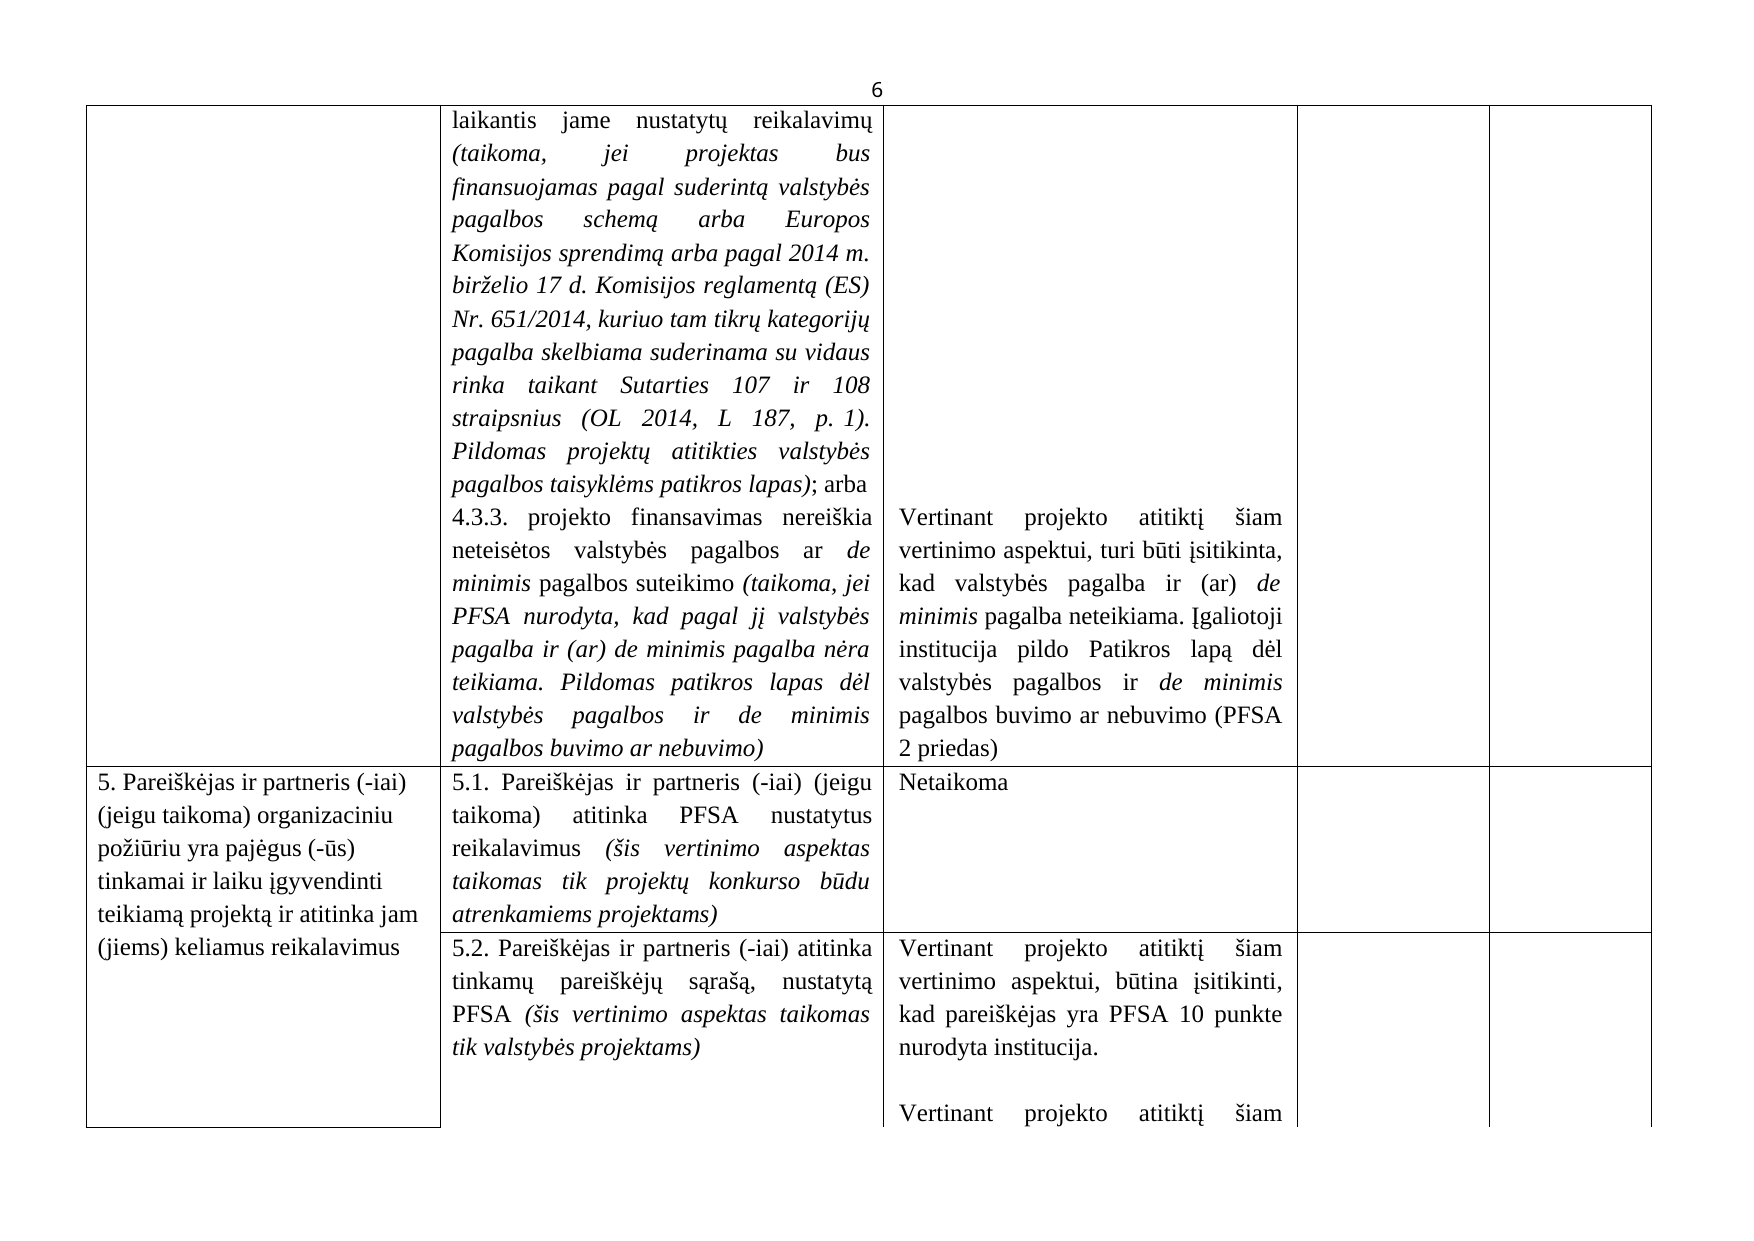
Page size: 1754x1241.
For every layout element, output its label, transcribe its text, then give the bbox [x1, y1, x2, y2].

table_cell Vertinant projekto atitiktį šiam vertinimo aspektui, turi būti įsitikinta, kad valstybės pagalba ir (ar) de minimis pagalba neteikiama. Įgaliotoji institucija pildo Patikros lapą dėl valstybės pagalbos ir de minimis pagalbos buvimo ar nebuvimo (PFSA 2 priedas) [884, 106, 1297, 766]
table_cell [1298, 106, 1489, 766]
table_cell 5.2. Pareiškėjas ir partneris (-iai) atitinka tinkamų pareiškėjų sąrašą, nustatytą PFSA (šis vertinimo aspektas taikomas tik valstybės projektams) [441, 933, 883, 1127]
table_cell [1298, 933, 1489, 1127]
table_cell [1490, 106, 1651, 766]
table_cell Netaikoma [884, 767, 1297, 932]
table_cell 5.1. Pareiškėjas ir partneris (-iai) (jeigu taikoma) atitinka PFSA nustatytus reikalavimus (šis vertinimo aspektas taikomas tik projektų konkurso būdu atrenkamiems projektams) [441, 767, 883, 932]
table_cell 5. Pareiškėjas ir partneris (-iai) (jeigu taikoma) organizaciniu požiūriu yra pajėgus (-ūs) tinkamai ir laiku įgyvendinti teikiamą projektą ir atitinka jam (jiems) keliamus reikalavimus [87, 767, 440, 1127]
table_cell Vertinant projekto atitiktį šiam vertinimo aspektui, būtina įsitikinti, kad pareiškėjas yra PFSA 10 punkte nurodyta institucija. Vertinant projekto atitiktį šiam [884, 933, 1297, 1127]
table_cell [1490, 933, 1651, 1127]
table_cell laikantis jame nustatytų reikalavimų (taikoma, jei projektas bus finansuojamas pagal suderintą valstybės pagalbos schemą arba Europos Komisijos sprendimą arba pagal 2014 m. birželio 17 d. Komisijos reglamentą (ES) Nr. 651/2014, kuriuo tam tikrų kategorijų pagalba skelbiama suderinama su vidaus rinka taikant Sutarties 107 ir 108 straipsnius (OL 2014, L 187, p. 1). Pildomas projektų atitikties valstybės pagalbos taisyklėms patikros lapas); arba 4.3.3. projekto finansavimas nereiškia neteisėtos valstybės pagalbos ar de minimis pagalbos suteikimo (taikoma, jei PFSA nurodyta, kad pagal jį valstybės pagalba ir (ar) de minimis pagalba nėra teikiama. Pildomas patikros lapas dėl valstybės pagalbos ir de minimis pagalbos buvimo ar nebuvimo) [441, 106, 883, 766]
table_cell [87, 106, 440, 766]
table_cell [1490, 767, 1651, 932]
table_cell [1298, 767, 1489, 932]
